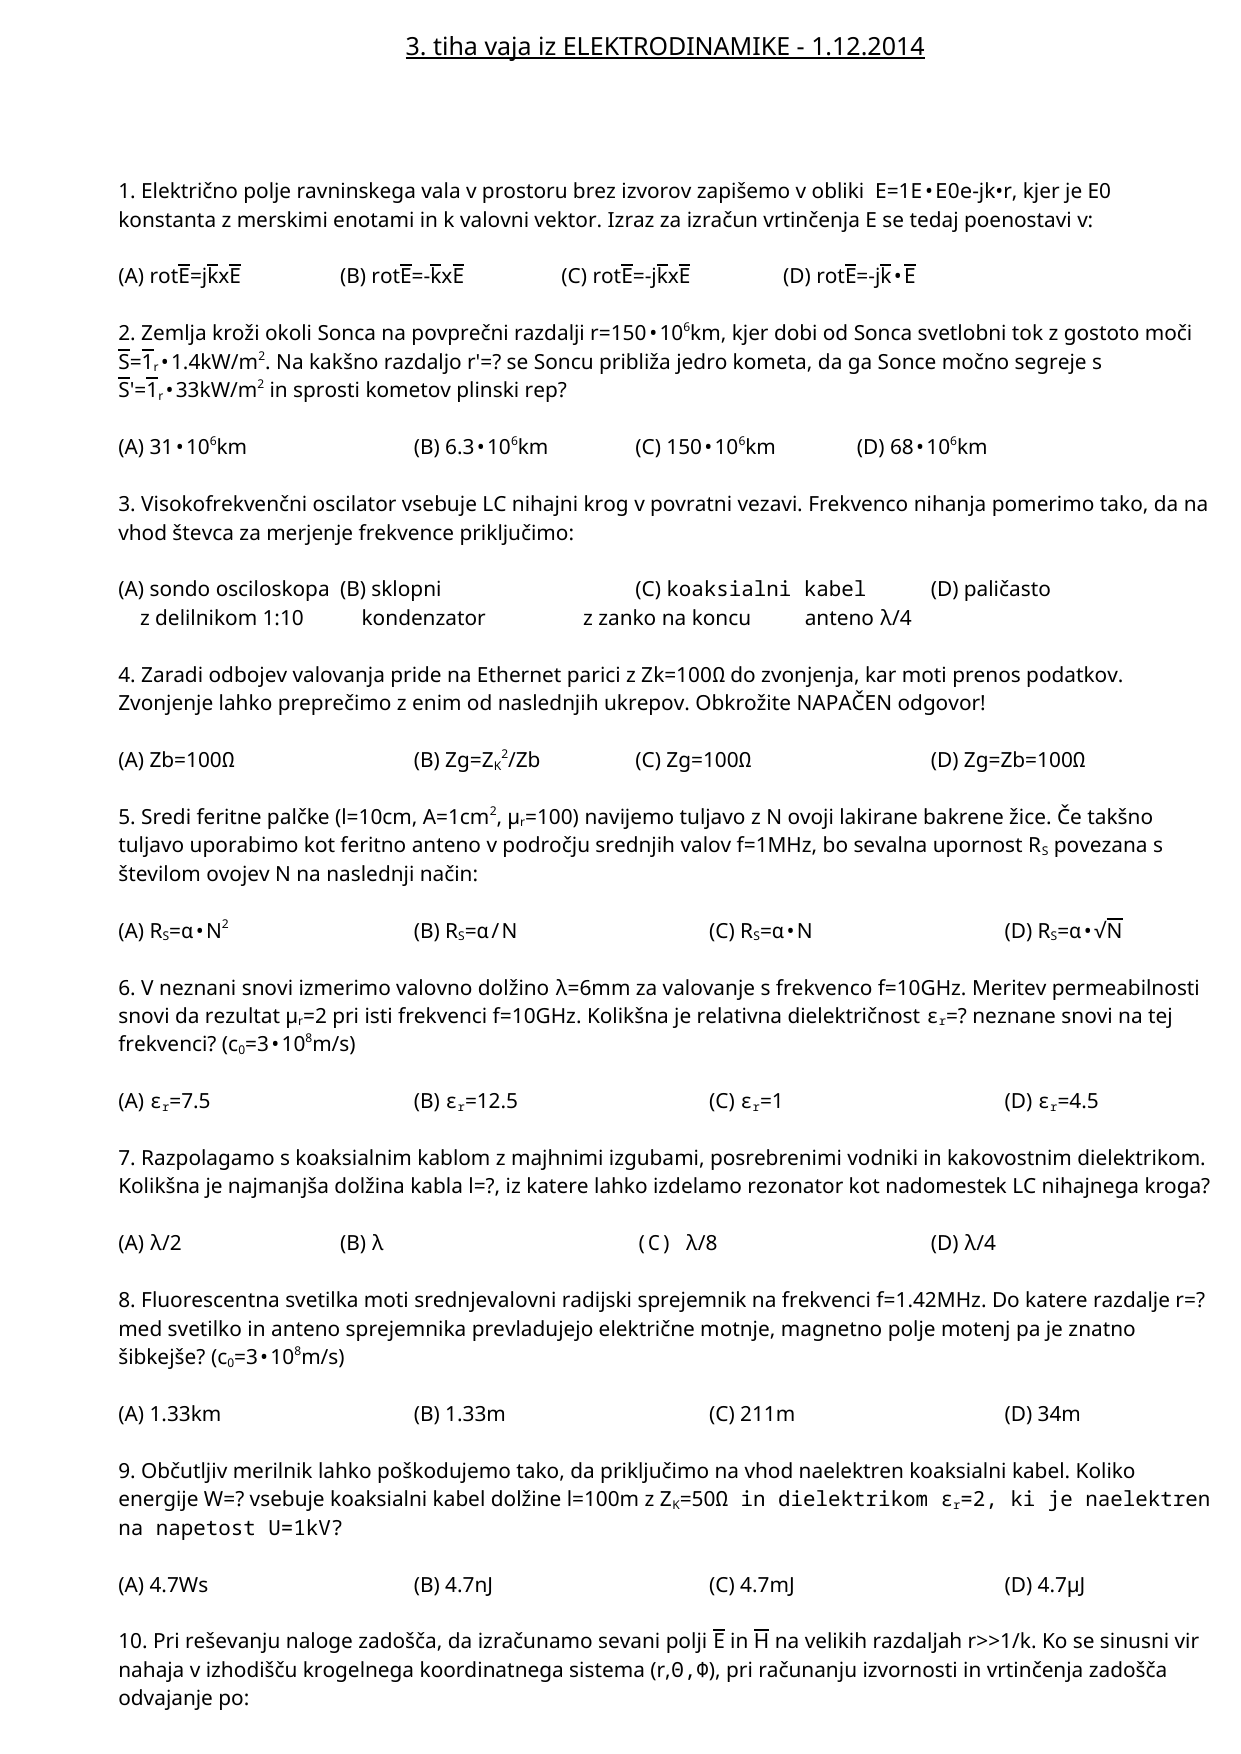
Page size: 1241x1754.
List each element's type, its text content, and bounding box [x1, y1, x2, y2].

text z delilnikom 1:10 kondenzator z zanko na koncu anteno λ/4 [118, 603, 1212, 631]
text 9. Občutljiv merilnik lahko poškodujemo tako, da priključimo na vhod naelektren koaksialni kabel. Koliko energije W=? vsebuje koaksialni kabel dolžine l=100m z ZK=50Ω in dielektrikom εr=2, ki je naelektren na napetost U=1kV? [118, 1456, 1212, 1541]
text 8. Fluorescentna svetilka moti srednjevalovni radijski sprejemnik na frekvenci f=1.42MHz. Do katere razdalje r=? med svetilko in anteno sprejemnika prevladujejo električne motnje, magnetno polje motenj pa je znatno šibkejše? (c0=3•108m/s) [118, 1285, 1212, 1371]
text 4. Zaradi odbojev valovanja pride na Ethernet parici z Zk=100Ω do zvonjenja, kar moti prenos podatkov. Zvonjenje lahko preprečimo z enim od naslednjih ukrepov. Obkrožite NAPAČEN odgovor! [118, 660, 1212, 717]
text 3. tiha vaja iz ELEKTRODINAMIKE - 1.12.2014 [118, 28, 1212, 63]
text (A) RS=α•N2 (B) RS=α/N (C) RS=α•N (D) RS=α•√N [118, 916, 1212, 944]
text 5. Sredi feritne palčke (l=10cm, A=1cm2, μr=100) navijemo tuljavo z N ovoji lakirane bakrene žice. Če takšno tuljavo uporabimo kot feritno anteno v področju srednjih valov f=1MHz, bo sevalna upornost RS povezana s številom ovojev N na naslednji način: [118, 802, 1212, 887]
text 2. Zemlja kroži okoli Sonca na povprečni razdalji r=150•106km, kjer dobi od Sonca svetlobni tok z gostoto moči S=1r•1.4kW/m2. Na kakšno razdaljo r'=? se Soncu približa jedro kometa, da ga Sonce močno segreje s S'=1r•33kW/m2 in sprosti kometov plinski rep? [118, 318, 1212, 404]
text 1. Električno polje ravninskega vala v prostoru brez izvorov zapišemo v obliki E=1E•E0e-jk•r, kjer je E0 konstanta z merskimi enotami in k valovni vektor. Izraz za izračun vrtinčenja E se tedaj poenostavi v: [118, 176, 1212, 233]
text (A) rotE=jkxE (B) rotE=-kxE (C) rotE=-jkxE (D) rotE=-jk•E [118, 262, 1212, 290]
text 6. V neznani snovi izmerimo valovno dolžino λ=6mm za valovanje s frekvenco f=10GHz. Meritev permeabilnosti snovi da rezultat μr=2 pri isti frekvenci f=10GHz. Kolikšna je relativna dielektričnost εr=? neznane snovi na tej frekvenci? (c0=3•108m/s) [118, 973, 1212, 1058]
text (A) 1.33km (B) 1.33m (C) 211m (D) 34m [118, 1399, 1212, 1428]
text 10. Pri reševanju naloge zadošča, da izračunamo sevani polji E in H na velikih razdaljah r>>1/k. Ko se sinusni vir nahaja v izhodišču krogelnega koordinatnega sistema (r,Θ,Φ), pri računanju izvornosti in vrtinčenja zadošča odvajanje po: [118, 1627, 1212, 1712]
text 3. Visokofrekvenčni oscilator vsebuje LC nihajni krog v povratni vezavi. Frekvenco nihanja pomerimo tako, da na vhod števca za merjenje frekvence priključimo: [118, 489, 1212, 546]
text (A) λ/2 (B) λ (C) λ/8 (D) λ/4 [118, 1228, 1212, 1257]
text (A) 31•106km (B) 6.3•106km (C) 150•106km (D) 68•106km [118, 432, 1212, 461]
text (A) Zb=100Ω (B) Zg=ZK2/Zb (C) Zg=100Ω (D) Zg=Zb=100Ω [118, 745, 1212, 773]
text 7. Razpolagamo s koaksialnim kablom z majhnimi izgubami, posrebrenimi vodniki in kakovostnim dielektrikom. Kolikšna je najmanjša dolžina kabla l=?, iz katere lahko izdelamo rezonator kot nadomestek LC nihajnega kroga? [118, 1143, 1212, 1200]
text (A) sondo osciloskopa (B) sklopni (C) koaksialni kabel (D) paličasto [118, 574, 1212, 603]
text (A) εr=7.5 (B) εr=12.5 (C) εr=1 (D) εr=4.5 [118, 1086, 1212, 1115]
text (A) 4.7Ws (B) 4.7nJ (C) 4.7mJ (D) 4.7μJ [118, 1570, 1212, 1598]
